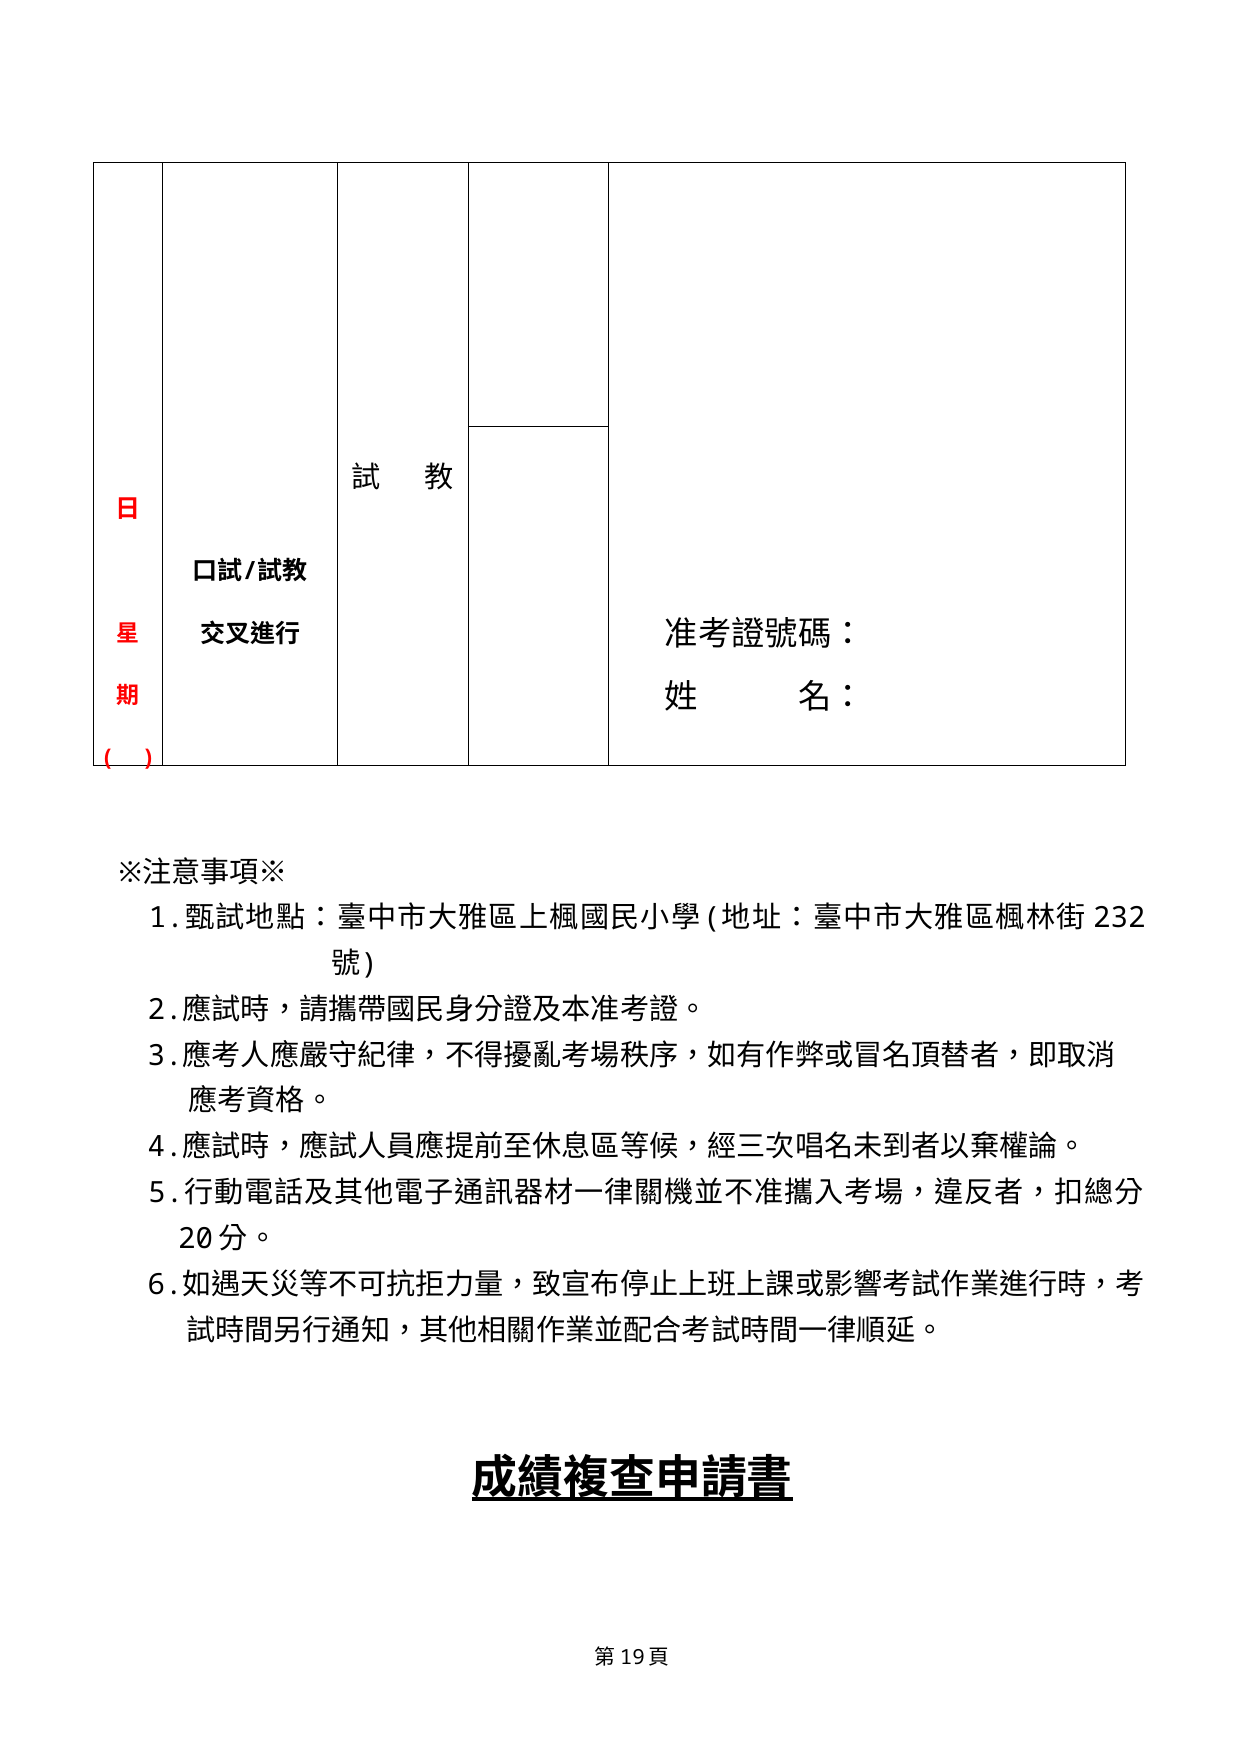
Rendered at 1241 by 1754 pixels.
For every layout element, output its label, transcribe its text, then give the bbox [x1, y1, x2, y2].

table_cell 試 教 [338, 163, 468, 765]
text 3.應考人應嚴守紀律，不得擾亂考場秩序，如有作弊或冒名頂替者，即取消 [118, 1028, 1146, 1074]
table_header 臺中市大雅區上楓國民小學 114學年度代理兼任(鐘點)教師甄選 准 考 證 准考證號碼： 姓 名： 甄選類別： 類別：□國小普通班 □普通班兼任(鐘點)教師 次別：□第4次招考 □第5次招考 □第6次招考 □第7次招考 [609, 163, 1125, 765]
table_cell 日 星 期 ( ) [94, 163, 162, 765]
text 5.行動電話及其他電子通訊器材一律關機並不准攜入考場，違反者，扣總分20分。 [118, 1166, 1146, 1257]
text 4.應試時，應試人員應提前至休息區等候，經三次唱名未到者以棄權論。 [118, 1120, 1146, 1166]
text 成績複查申請書 [118, 1441, 1146, 1507]
text 1.甄試地點：臺中市大雅區上楓國民小學(地址：臺中市大雅區楓林街232號) [118, 891, 1146, 982]
table_cell [469, 427, 608, 765]
table_cell [469, 163, 608, 426]
text 6.如遇天災等不可抗拒力量，致宣布停止上班上課或影響考試作業進行時，考試時間另行通知，其他相關作業並配合考試時間一律順延。 [118, 1257, 1146, 1349]
table_cell 口試/試教 交叉進行 [163, 163, 337, 765]
text 應考資格。 [118, 1074, 1146, 1120]
text 2.應試時，請攜帶國民身分證及本准考證。 [118, 982, 1146, 1028]
text ※注意事項※ [118, 828, 1146, 891]
